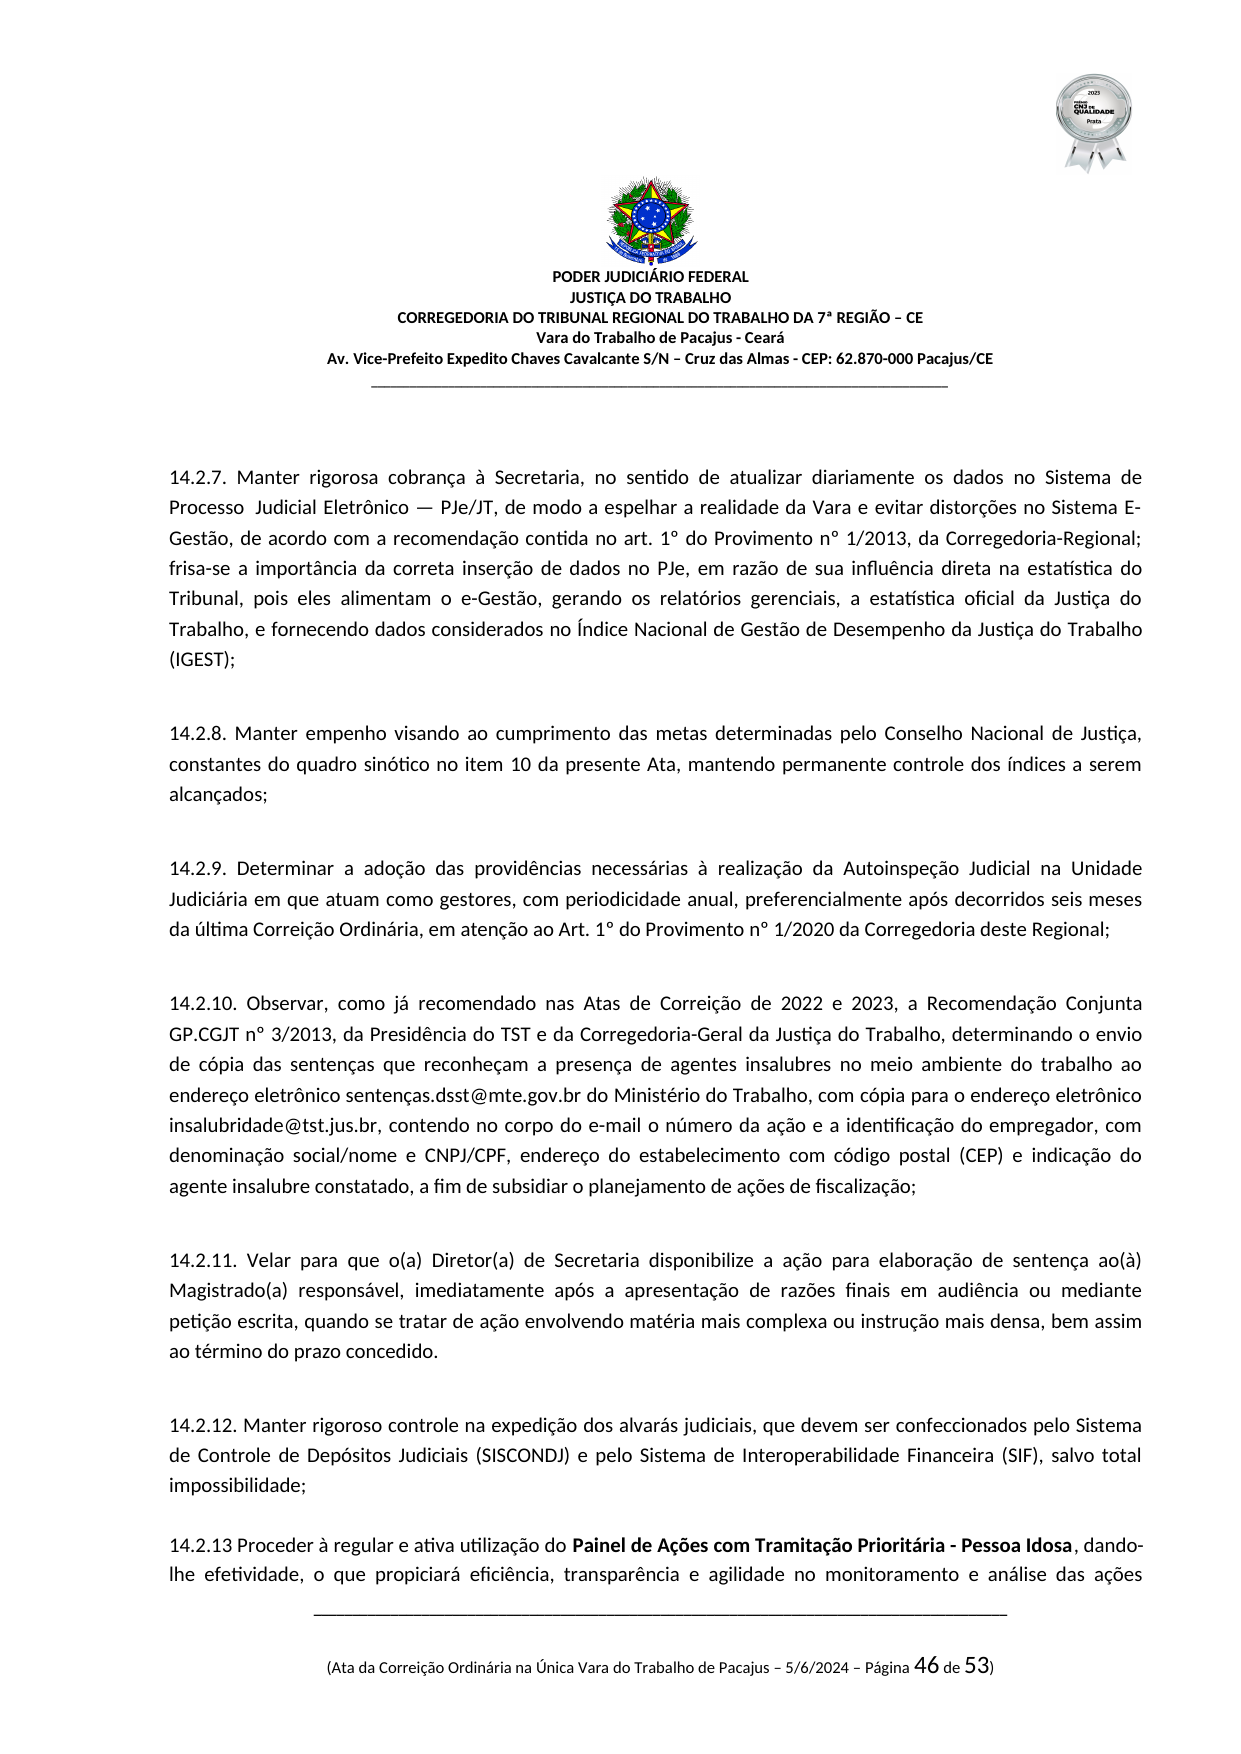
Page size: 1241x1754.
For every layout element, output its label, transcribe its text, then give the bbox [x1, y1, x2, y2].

text 14.2.13 Proceder à regular e ativa utilização do Painel de Ações com Tramitação Prioritária - Pessoa Idosa, dando-lhe efetividade, o que propiciará eficiência, transparência e agilidade no monitoramento e análise das ações [169, 1503, 1144, 1587]
text 14.2.8. Manter empenho visando ao cumprimento das metas determinadas pelo Conselho Nacional de Justiça, constantes do quadro sinótico no item 10 da presente Ata, mantendo permanente controle dos índices a serem alcançados; [169, 721, 1144, 807]
text 14.2.9. Determinar a adoção das providências necessárias à realização da Autoinspeção Judicial na Unidade Judiciária em que atuam como gestores, com periodicidade anual, preferencialmente após decorridos seis meses da última Correição Ordinária, em atenção ao Art. 1º do Provimento nº 1/2020 da Corregedoria deste Regional; [169, 856, 1144, 942]
text 14.2.7. Manter rigorosa cobrança à Secretaria, no sentido de atualizar diariamente os dados no Sistema de Processo Judicial Eletrônico — PJe/JT, de modo a espelhar a realidade da Vara e evitar distorções no Sistema E-Gestão, de acordo com a recomendação contida no art. 1º do Provimento nº 1/2013, da Corregedoria-Regional; frisa-se a importância da correta inserção de dados no PJe, em razão de sua influência direta na estatística do Tribunal, pois eles alimentam o e-Gestão, gerando os relatórios gerenciais, a estatística oficial da Justiça do Trabalho, e fornecendo dados considerados no Índice Nacional de Gestão de Desempenho da Justiça do Trabalho (IGEST); [169, 464, 1144, 672]
text 14.2.11. Velar para que o(a) Diretor(a) de Secretaria disponibilize a ação para elaboração de sentença ao(à) Magistrado(a) responsável, imediatamente após a apresentação de razões finais em audiência ou mediante petição escrita, quando se tratar de ação envolvendo matéria mais complexa ou instrução mais densa, bem assim ao término do prazo concedido. [169, 1247, 1144, 1364]
text 14.2.10. Observar, como já recomendado nas Atas de Correição de 2022 e 2023, a Recomendação Conjunta GP.CGJT nº 3/2013, da Presidência do TST e da Corregedoria-Geral da Justiça do Trabalho, determinando o envio de cópia das sentenças que reconheçam a presença de agentes insalubres no meio ambiente do trabalho ao endereço eletrônico sentenças.dsst@mte.gov.br do Ministério do Trabalho, com cópia para o endereço eletrônico insalubridade@tst.jus.br, contendo no corpo do e-mail o número da ação e a identificação do empregador, com denominação social/nome e CNPJ/CPF, endereço do estabelecimento com código postal (CEP) e indicação do agente insalubre constatado, a fim de subsidiar o planejamento de ações de fiscalização; [169, 991, 1144, 1198]
picture [1056, 73, 1133, 175]
picture [601, 175, 700, 267]
text 14.2.12. Manter rigoroso controle na expedição dos alvarás judiciais, que devem ser confeccionados pelo Sistema de Controle de Depósitos Judiciais (SISCONDJ) e pelo Sistema de Interoperabilidade Financeira (SIF), salvo total impossibilidade; [169, 1412, 1144, 1498]
